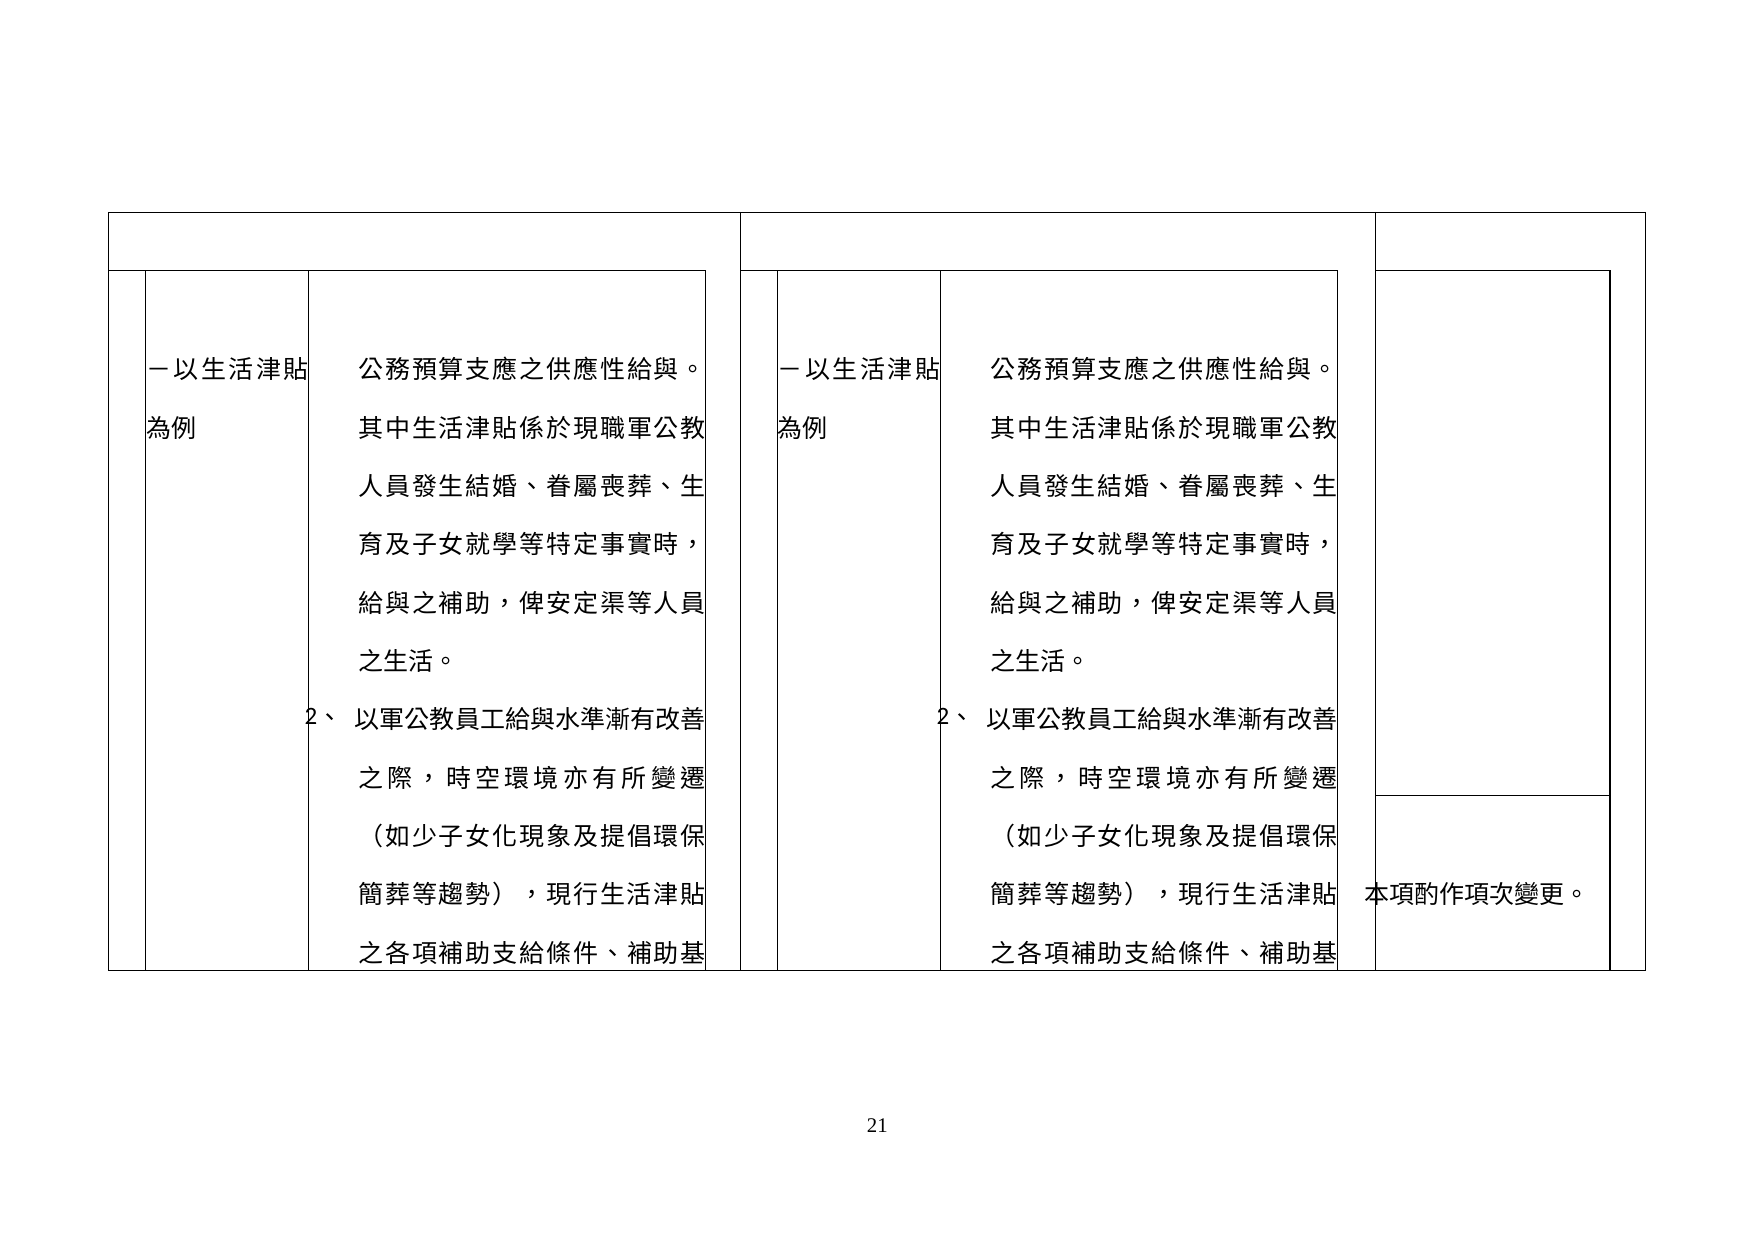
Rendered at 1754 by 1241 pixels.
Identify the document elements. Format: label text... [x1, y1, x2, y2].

table_cell 早期軍公教人員待遇偏低，行政院為照顧其生活，訂有以編列公務預算支應之供應性給與。其中生活津貼係於現職軍公教人員發生結婚、眷屬喪葬、生育及子女就學等特定事實時，給與之補助，俾安定渠等人員之生活。 以軍公教員工給與水準漸有改善之際，時空環境亦有所變遷（如少子女化現象及提倡環保簡葬等趨勢），現行生活津貼之各項補助支給條件、補助基準（如採定額標準之妥適性）等，是否有重新依其立制意旨、市場行情、其他類此補助方式等整體考量之必要，值得深入研究。 [941, 271, 1337, 970]
table_cell [109, 213, 740, 970]
table_cell 福利性給與政策之檢討評估－以生活津貼為例 [778, 271, 940, 970]
table_cell 本項酌作項次變更。 [1376, 796, 1609, 970]
table_cell 本項刪除。 [1376, 271, 1609, 795]
table_cell [741, 271, 777, 970]
table_cell 早期軍公教人員待遇偏低，行政院為照顧其生活，訂有以編列公務預算支應之供應性給與。其中生活津貼係於現職軍公教人員發生結婚、眷屬喪葬、生育及子女就學等特定事實時，給與之補助，俾安定渠等人員之生活。 以軍公教員工給與水準漸有改善之際，時空環境亦有所變遷（如少子女化現象及提倡環保簡葬等趨勢），現行生活津貼之各項補助支給條件、補助基準（如採定額標準之妥適性）等，是否有重新依其立制意旨、市場行情、其他類此補助方式等整體考量之必要，值得深入研究。 [309, 271, 705, 970]
table_cell [1376, 213, 1645, 970]
table_cell 福利性給與政策之檢討評估－以生活津貼為例 [146, 271, 308, 970]
table_cell [741, 213, 1375, 970]
table_cell [109, 271, 145, 970]
